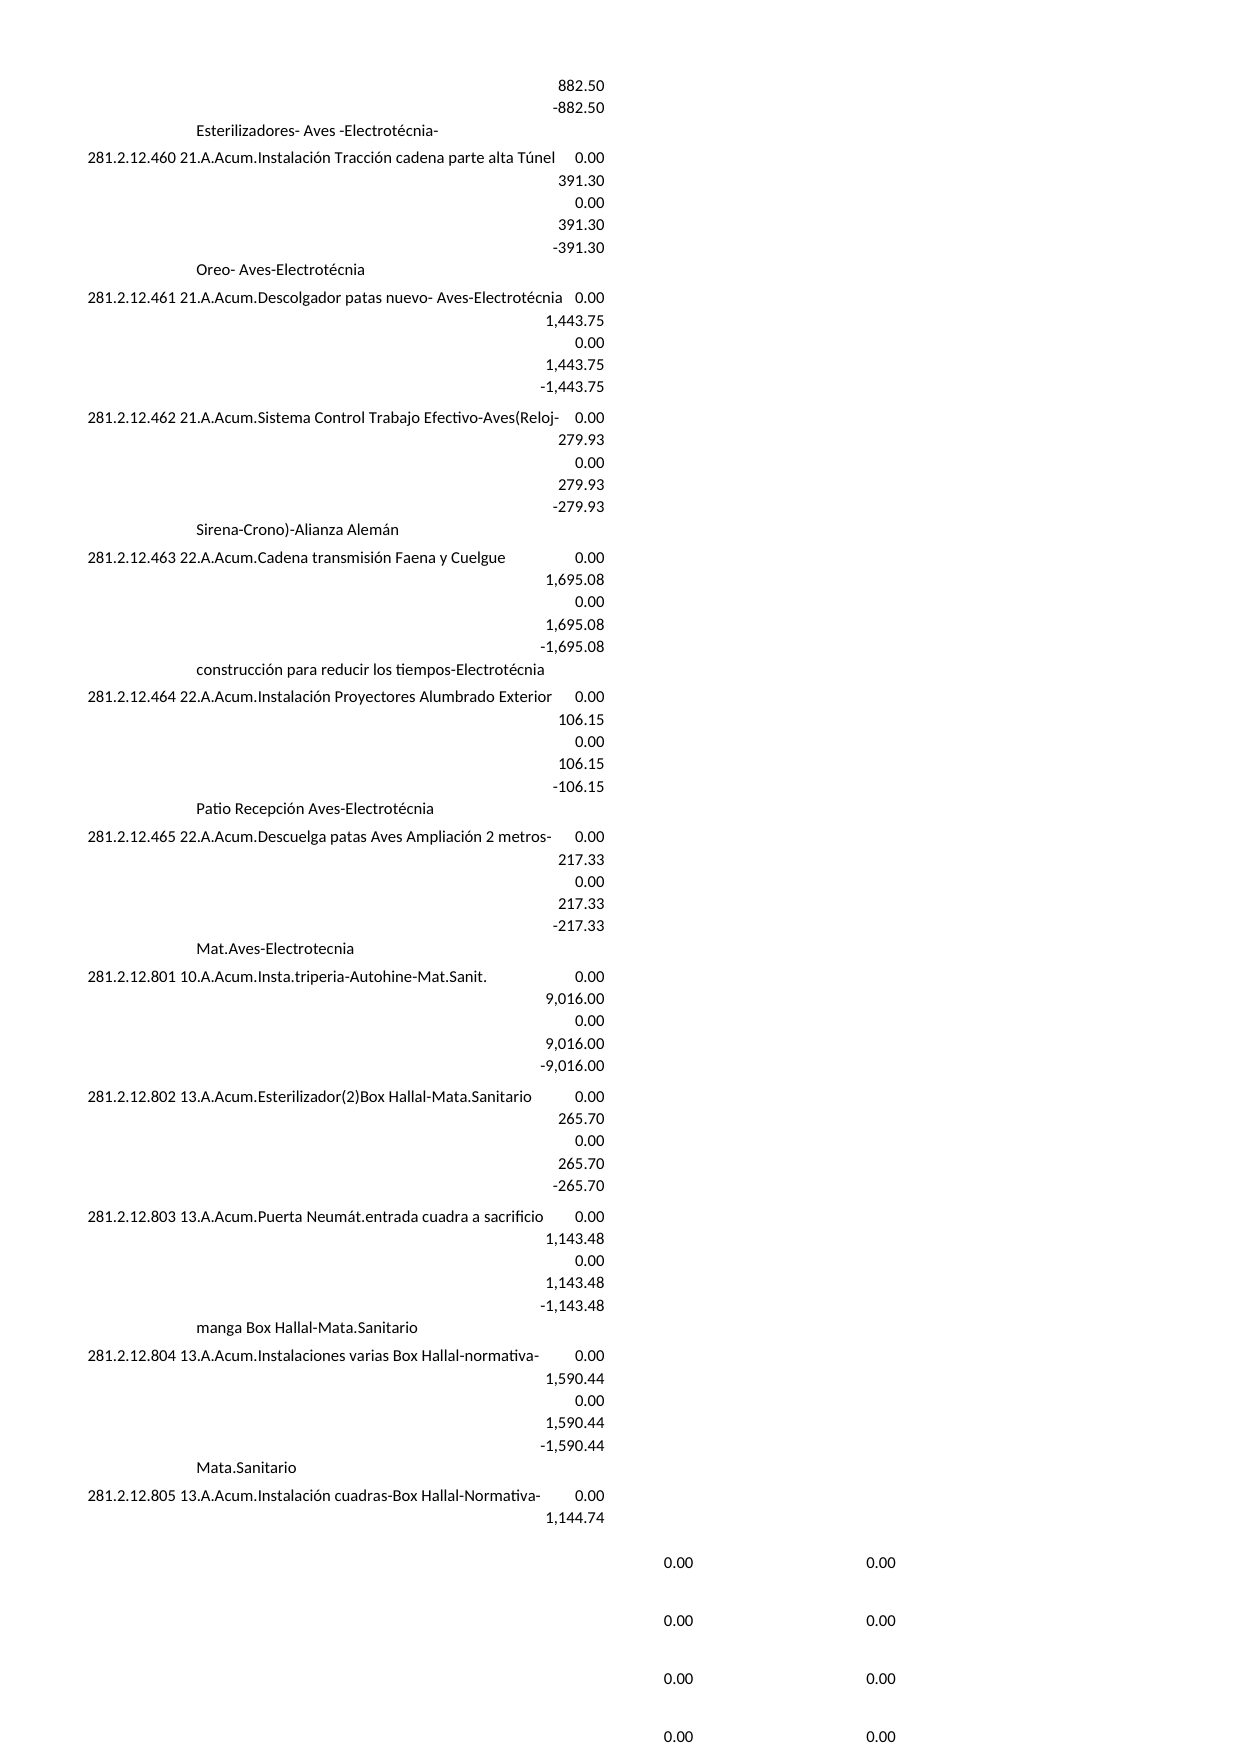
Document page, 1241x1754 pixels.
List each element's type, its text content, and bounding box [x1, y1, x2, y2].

text 281.2.12.464 22.A.Acum.Instalación Proyectores Alumbrado Exterior 0.00 106.15 0.00 106.15 -106.15 [87, 687, 604, 796]
text 281.2.12.465 22.A.Acum.Descuelga patas Aves Ampliación 2 metros- 0.00 217.33 0.00 217.33 -217.33 [87, 826, 604, 936]
text 281.2.12.802 13.A.Acum.Esterilizador(2)Box Hallal-Mata.Sanitario 0.00 265.70 0.00 265.70 -265.70 [87, 1086, 604, 1196]
text 281.2.12.460 21.A.Acum.Instalación Tracción cadena parte alta Túnel 0.00 391.30 0.00 391.30 -391.30 [87, 148, 604, 257]
text 882.50 -882.50 [87, 75, 604, 118]
text 281.2.12.463 22.A.Acum.Cadena transmisión Faena y Cuelgue 0.00 1,695.08 0.00 1,695.08 -1,695.08 [87, 547, 604, 657]
text Oreo- Aves-Electrotécnia [196, 259, 604, 280]
text 281.2.12.462 21.A.Acum.Sistema Control Trabajo Efectivo-Aves(Reloj- 0.00 279.93 0.00 279.93 -279.93 [87, 407, 604, 517]
text construcción para reducir los tiempos-Electrotécnia [196, 659, 604, 679]
text 281.2.12.805 13.A.Acum.Instalación cuadras-Box Hallal-Normativa- 0.00 1,144.74 [87, 1485, 604, 1528]
text Mat.Aves-Electrotecnia [196, 938, 604, 958]
text 281.2.12.801 10.A.Acum.Insta.triperia-Autohine-Mat.Sanit. 0.00 9,016.00 0.00 9,016.00 -9,016.00 [87, 966, 604, 1076]
text Sirena-Crono)-Alianza Alemán [196, 519, 604, 539]
text Esterilizadores- Aves -Electrotécnia- [196, 120, 604, 140]
text 281.2.12.804 13.A.Acum.Instalaciones varias Box Hallal-normativa- 0.00 1,590.44 0.00 1,590.44 -1,590.44 [87, 1346, 604, 1455]
text Mata.Sanitario [196, 1457, 604, 1478]
text manga Box Hallal-Mata.Sanitario [196, 1318, 604, 1338]
text 281.2.12.461 21.A.Acum.Descolgador patas nuevo- Aves-Electrotécnia 0.00 1,443.75 0.00 1,443.75 -1,443.75 [87, 287, 604, 397]
text 281.2.12.803 13.A.Acum.Puerta Neumát.entrada cuadra a sacrificio 0.00 1,143.48 0.00 1,143.48 -1,143.48 [87, 1206, 604, 1315]
text Patio Recepción Aves-Electrotécnia [196, 798, 604, 819]
